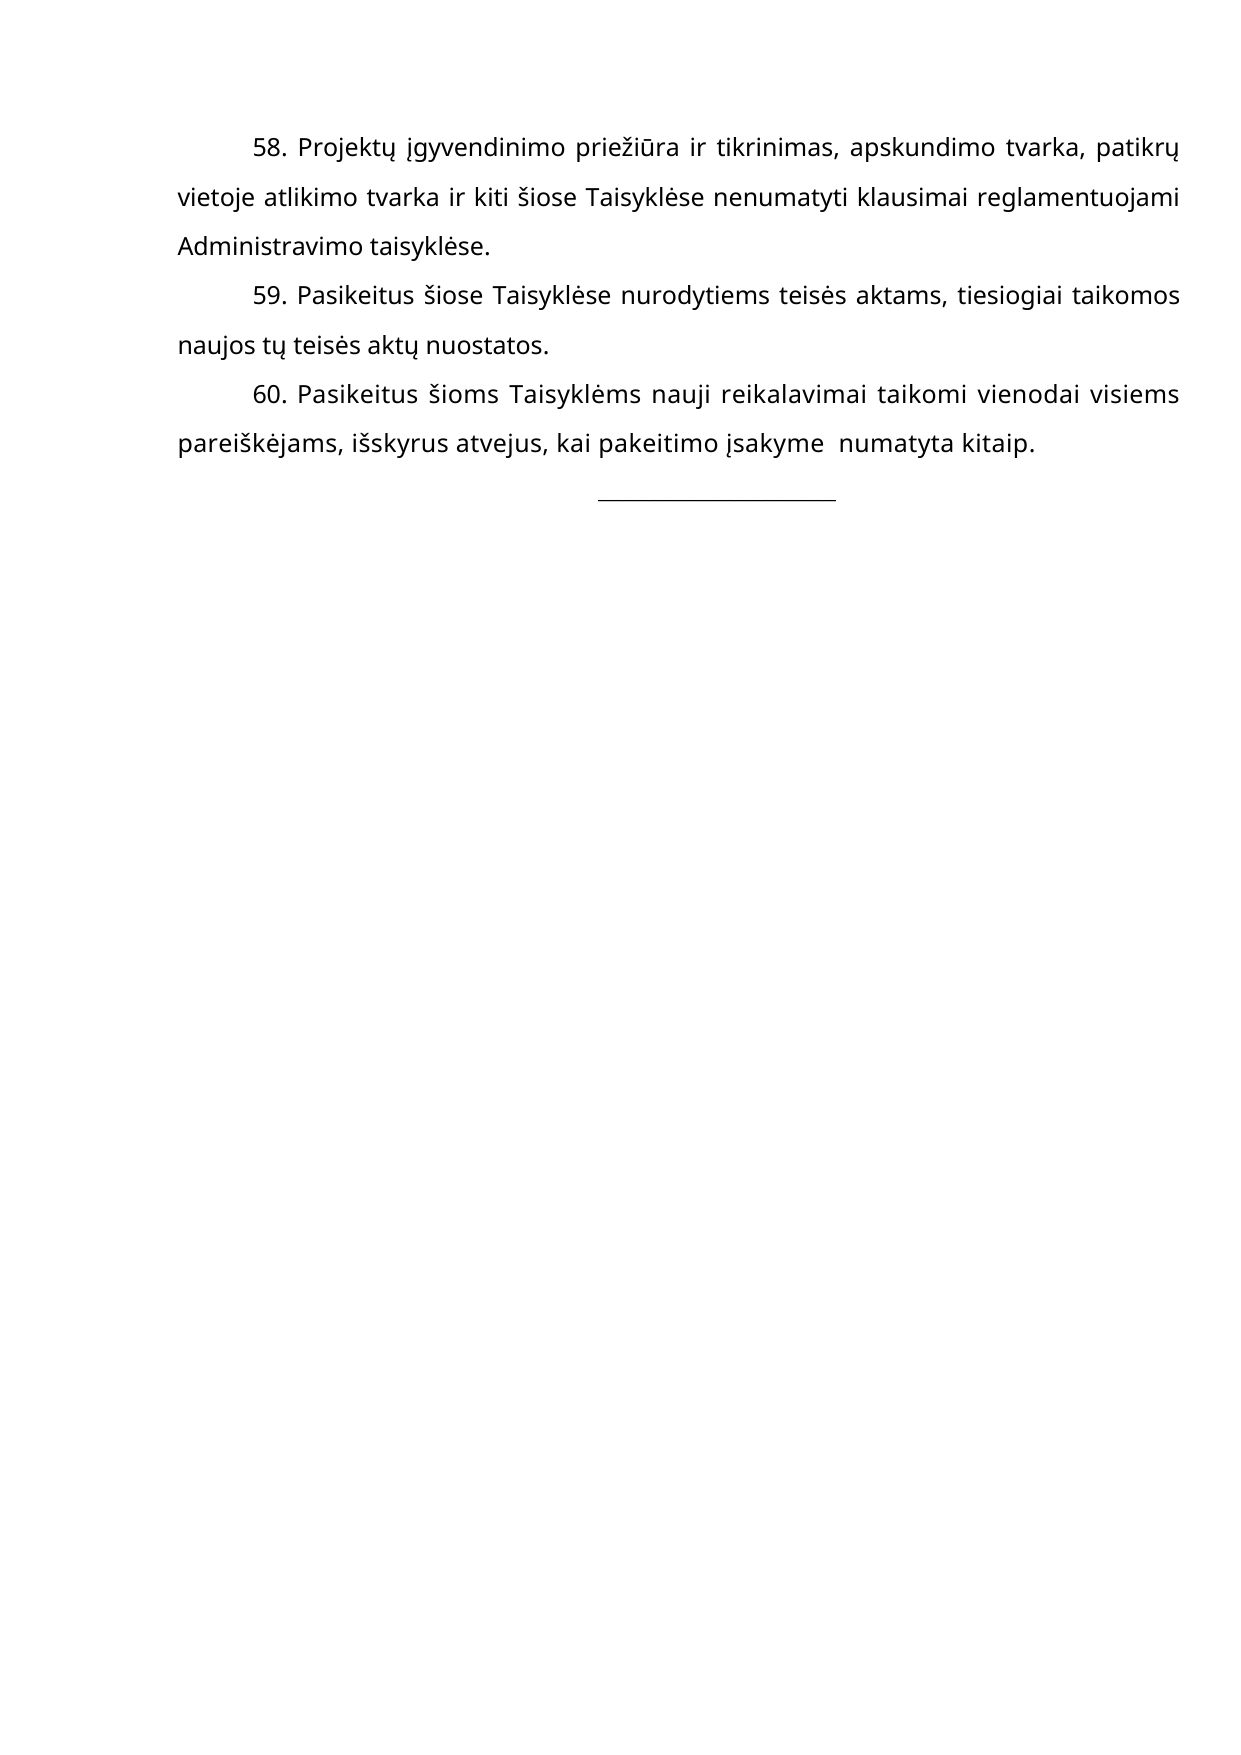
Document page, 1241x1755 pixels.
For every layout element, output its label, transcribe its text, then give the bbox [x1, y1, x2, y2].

text ___________________ [177, 476, 1181, 504]
text 60. Pasikeitus šioms Taisyklėms nauji reikalavimai taikomi vienodai visiems pareiškėjams, išskyrus atvejus, kai pakeitimo įsakyme numatyta kitaip. [177, 377, 1181, 460]
text 58. Projektų įgyvendinimo priežiūra ir tikrinimas, apskundimo tvarka, patikrų vietoje atlikimo tvarka ir kiti šiose Taisyklėse nenumatyti klausimai reglamentuojami Administravimo taisyklėse. [177, 130, 1181, 263]
text 59. Pasikeitus šiose Taisyklėse nurodytiems teisės aktams, tiesiogiai taikomos naujos tų teisės aktų nuostatos. [177, 278, 1181, 361]
